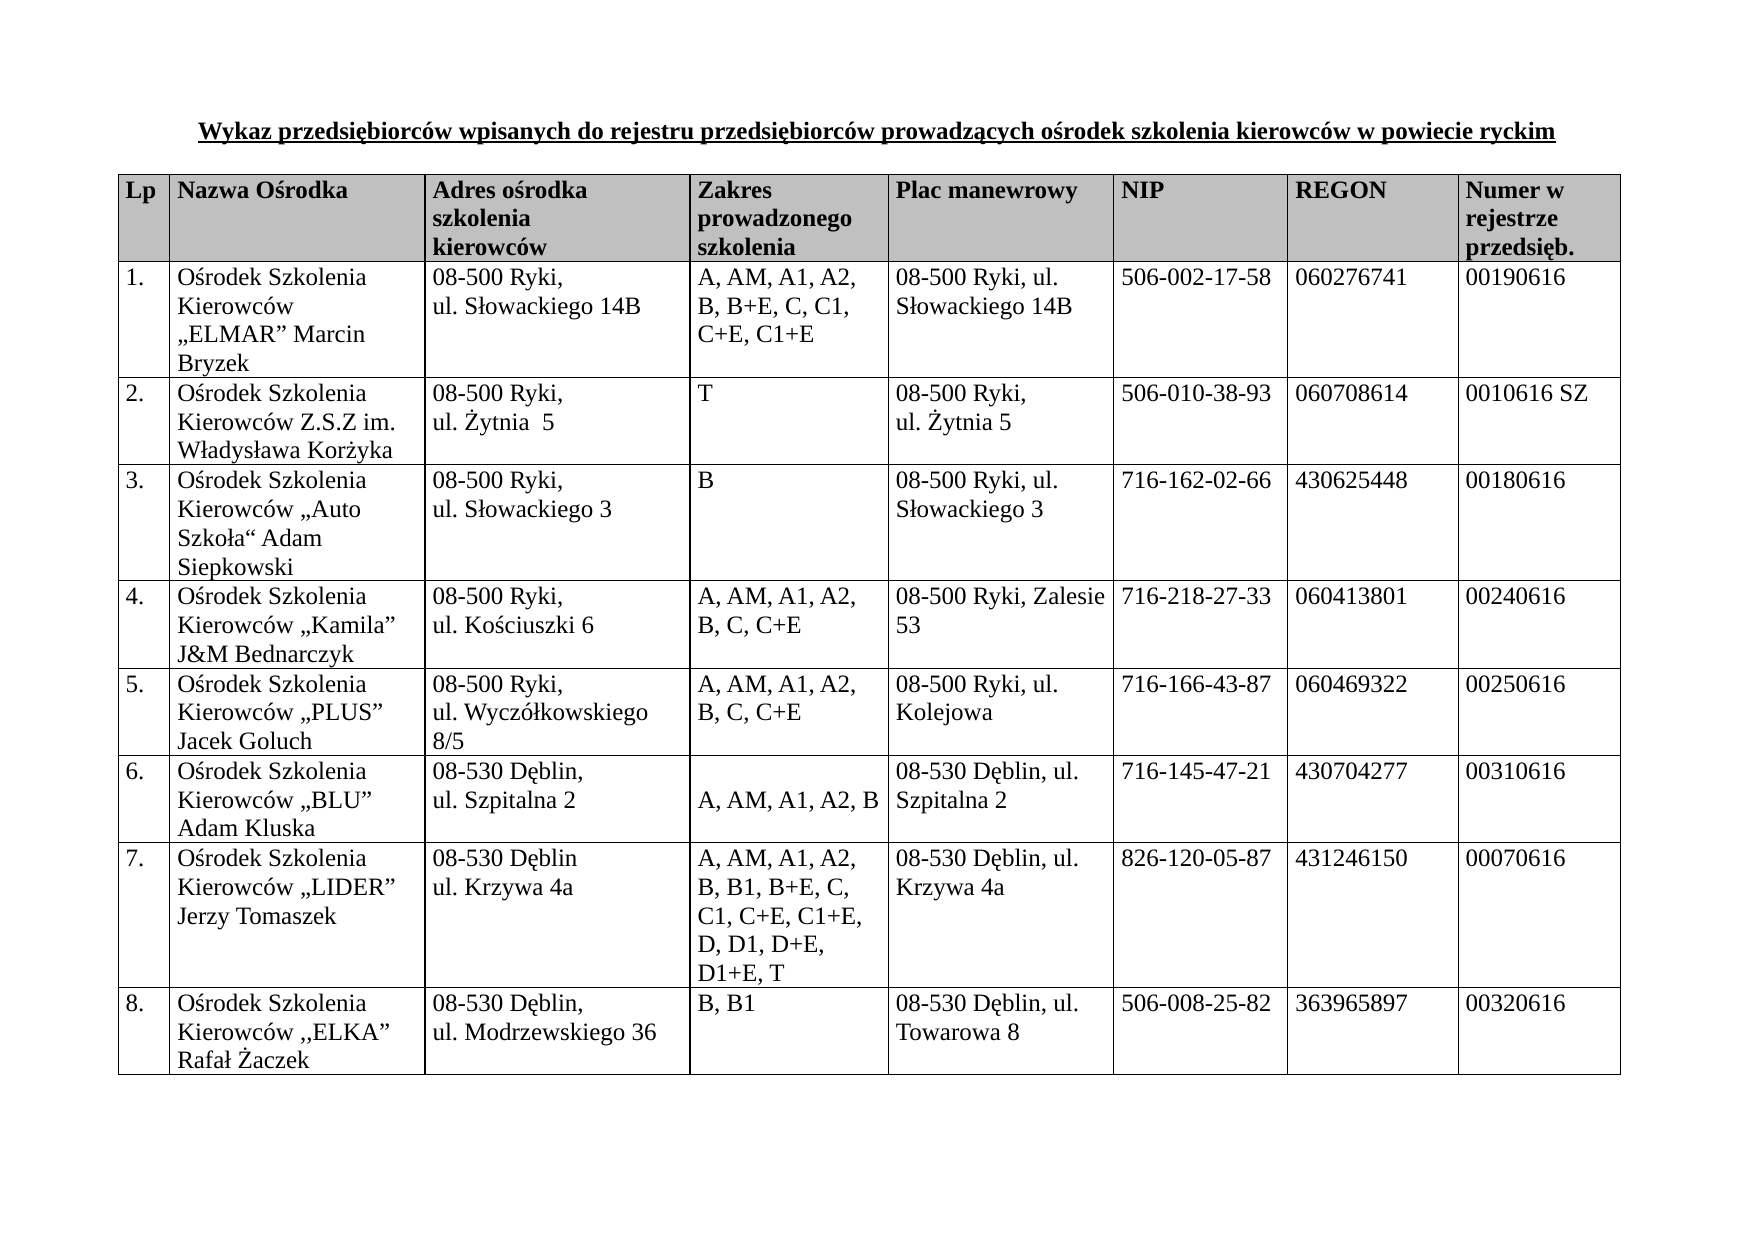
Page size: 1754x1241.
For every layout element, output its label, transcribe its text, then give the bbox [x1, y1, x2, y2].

table_cell 08-530 Dęblin, ul. Krzywa 4a [889, 843, 1113, 987]
table_cell 00180616 [1459, 465, 1620, 580]
table_cell [119, 669, 169, 755]
table_cell Ośrodek Szkolenia Kierowców „ELMAR” Marcin Bryzek [170, 262, 424, 377]
table_cell Ośrodek Szkolenia Kierowców „BLU” Adam Kluska [170, 756, 424, 842]
table_cell 08-500 Ryki, Zalesie 53 [889, 581, 1113, 668]
table_cell A, AM, A1, A2, B, B+E, C, C1, C+E, C1+E [691, 262, 888, 377]
table_cell 716-218-27-33 [1114, 581, 1287, 668]
table_header Adres ośrodka szkolenia kierowców [426, 175, 689, 261]
table_cell 08-500 Ryki, ul. Kolejowa [889, 669, 1113, 755]
table_cell [119, 843, 169, 987]
table_cell [119, 262, 169, 377]
table_cell 716-162-02-66 [1114, 465, 1287, 580]
table_cell 00250616 [1459, 669, 1620, 755]
table_cell 363965897 [1288, 988, 1458, 1074]
table_cell Ośrodek Szkolenia Kierowców „PLUS” Jacek Goluch [170, 669, 424, 755]
table_cell 430625448 [1288, 465, 1458, 580]
table_cell 431246150 [1288, 843, 1458, 987]
table_cell 08-500 Ryki, ul. Kościuszki 6 [426, 581, 689, 668]
table_cell 060276741 [1288, 262, 1458, 377]
table_cell 00240616 [1459, 581, 1620, 668]
table_cell T [691, 378, 888, 464]
table_cell A, AM, A1, A2, B, C, C+E [691, 669, 888, 755]
table_cell 08-530 Dęblin, ul. Szpitalna 2 [426, 756, 689, 842]
table_cell 08-500 Ryki, ul. Słowackiego 14B [426, 262, 689, 377]
table_cell 00190616 [1459, 262, 1620, 377]
table_cell 08-530 Dęblin, ul. Modrzewskiego 36 [426, 988, 689, 1074]
table_cell [119, 465, 169, 580]
table_cell 08-500 Ryki, ul. Wyczółkowskiego 8/5 [426, 669, 689, 755]
table_cell [119, 378, 169, 464]
table_cell 060708614 [1288, 378, 1458, 464]
table_cell B, B1 [691, 988, 888, 1074]
table_cell 060469322 [1288, 669, 1458, 755]
table_cell 430704277 [1288, 756, 1458, 842]
table_cell Ośrodek Szkolenia Kierowców ,,ELKA” Rafał Żaczek [170, 988, 424, 1074]
table_cell Ośrodek Szkolenia Kierowców „Kamila” J&M Bednarczyk [170, 581, 424, 668]
table_cell 08-530 Dęblin, ul. Szpitalna 2 [889, 756, 1113, 842]
table_cell Ośrodek Szkolenia Kierowców Z.S.Z im. Władysława Korżyka [170, 378, 424, 464]
table_cell B [691, 465, 888, 580]
table_cell 08-530 Dęblin, ul. Towarowa 8 [889, 988, 1113, 1074]
table_cell 0010616 SZ [1459, 378, 1620, 464]
table_cell [119, 581, 169, 668]
table_header Nazwa Ośrodka [170, 175, 424, 261]
text Wykaz przedsiębiorców wpisanych do rejestru przedsiębiorców prowadzących ośrodek szkolenia kierowców w powiecie ryckim [118, 116, 1636, 145]
table_cell A, AM, A1, A2, B, B1, B+E, C, C1, C+E, C1+E, D, D1, D+E, D1+E, T [691, 843, 888, 987]
table_cell 506-010-38-93 [1114, 378, 1287, 464]
table_cell 08-500 Ryki, ul. Żytnia 5 [426, 378, 689, 464]
table_cell A, AM, A1, A2, B [691, 756, 888, 842]
table_cell 060413801 [1288, 581, 1458, 668]
table_header NIP [1114, 175, 1287, 261]
table_cell 716-166-43-87 [1114, 669, 1287, 755]
table_cell 08-530 Dęblin ul. Krzywa 4a [426, 843, 689, 987]
table_cell 716-145-47-21 [1114, 756, 1287, 842]
table_cell 08-500 Ryki, ul. Słowackiego 14B [889, 262, 1113, 377]
table_cell [119, 756, 169, 842]
table_cell 506-008-25-82 [1114, 988, 1287, 1074]
table_header Lp [119, 175, 169, 261]
table_header Plac manewrowy [889, 175, 1113, 261]
table_header Zakres prowadzonego szkolenia [691, 175, 888, 261]
table_header REGON [1288, 175, 1458, 261]
table_cell 506-002-17-58 [1114, 262, 1287, 377]
table_cell 00320616 [1459, 988, 1620, 1074]
table_cell A, AM, A1, A2, B, C, C+E [691, 581, 888, 668]
table_cell 08-500 Ryki, ul. Żytnia 5 [889, 378, 1113, 464]
table_cell 00310616 [1459, 756, 1620, 842]
table_header Numer w rejestrze przedsięb. [1459, 175, 1620, 261]
table_cell 08-500 Ryki, ul. Słowackiego 3 [426, 465, 689, 580]
table_cell Ośrodek Szkolenia Kierowców „Auto Szkoła“ Adam Siepkowski [170, 465, 424, 580]
table_cell Ośrodek Szkolenia Kierowców „LIDER” Jerzy Tomaszek [170, 843, 424, 987]
table_cell 08-500 Ryki, ul. Słowackiego 3 [889, 465, 1113, 580]
table_cell [119, 988, 169, 1074]
table_cell 00070616 [1459, 843, 1620, 987]
table_cell 826-120-05-87 [1114, 843, 1287, 987]
